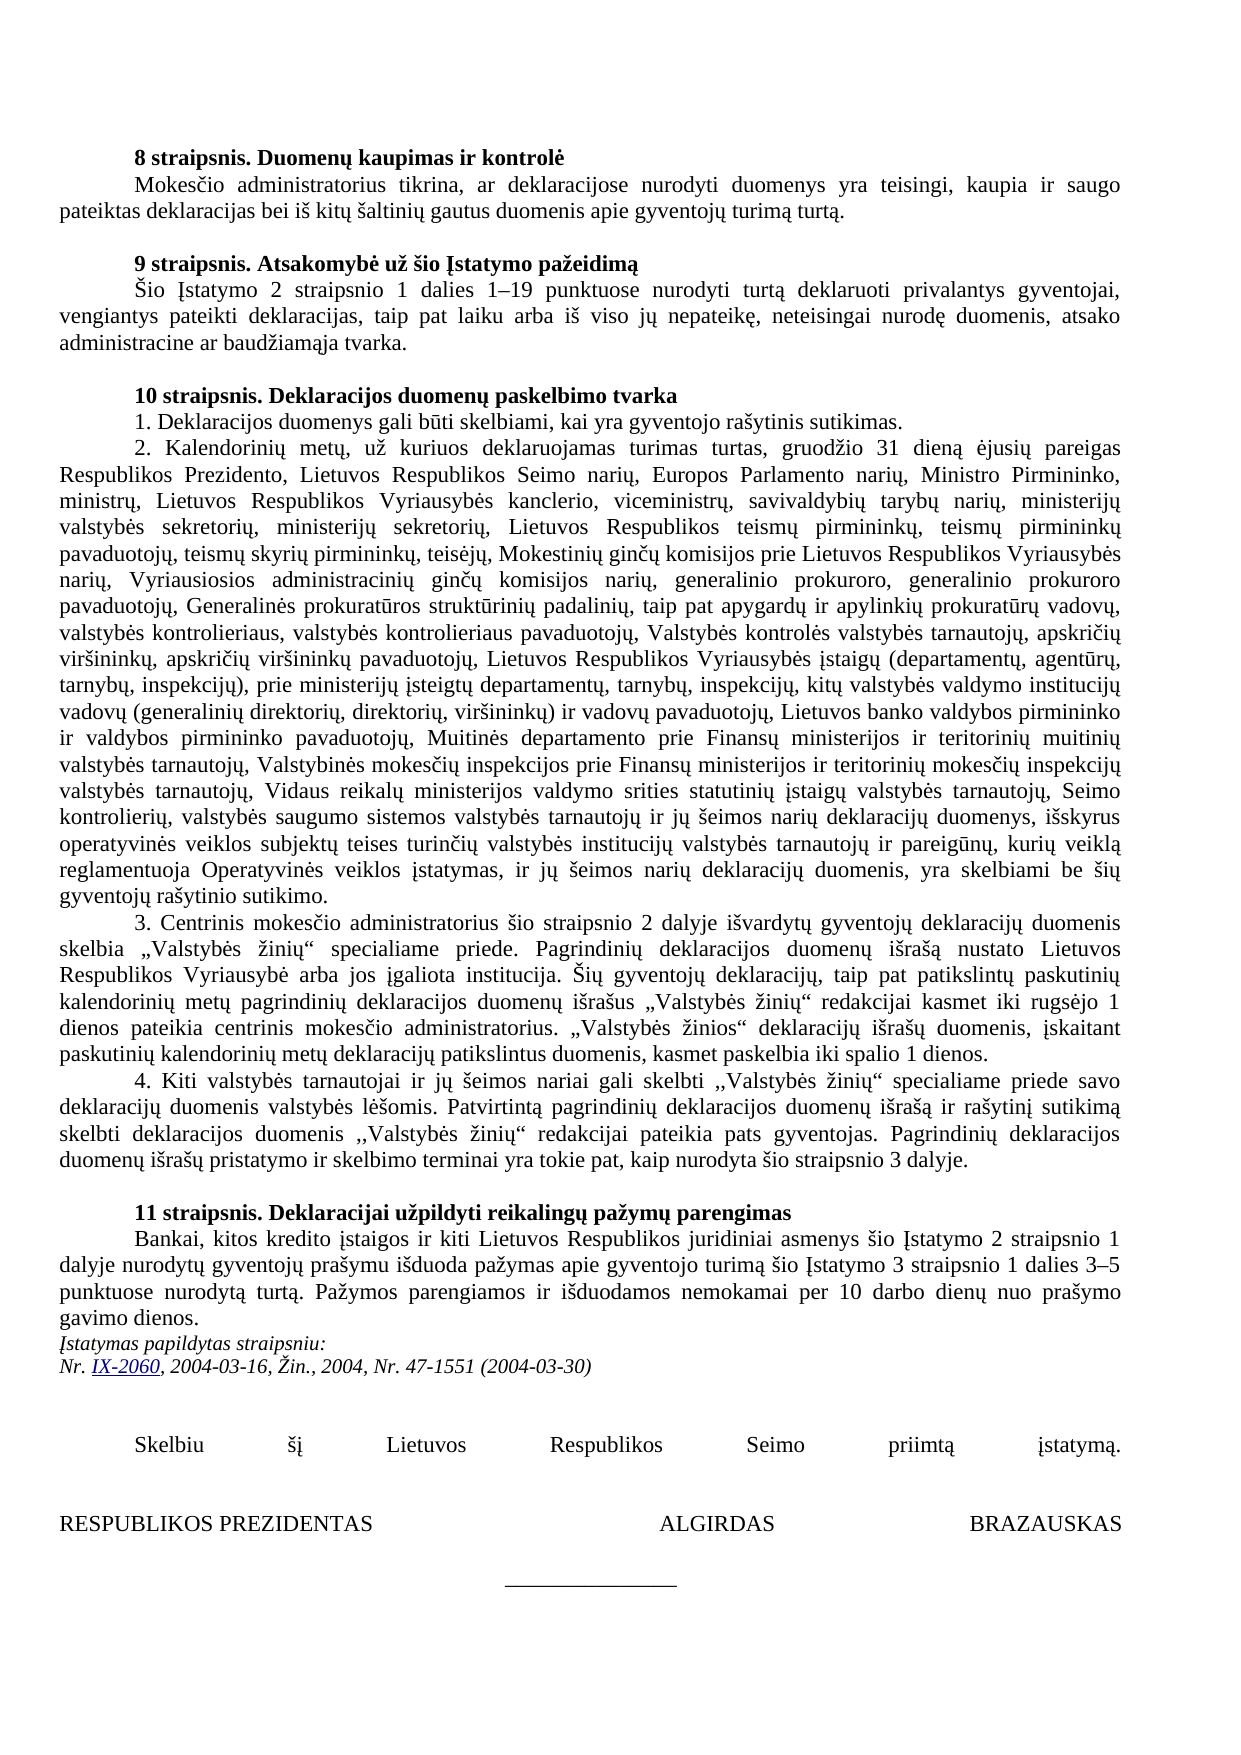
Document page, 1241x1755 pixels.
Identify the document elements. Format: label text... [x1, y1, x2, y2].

text RESPUBLIKOS PREZIDENTAS ALGIRDAS BRAZAUSKAS [59, 1484, 1122, 1563]
text 2. Kalendorinių metų, už kuriuos deklaruojamas turimas turtas, gruodžio 31 dieną ėjusių pareigas Respublikos Prezidento, Lietuvos Respublikos Seimo narių, Europos Parlamento narių, Ministro Pirmininko, ministrų, Lietuvos Respublikos Vyriausybės kanclerio, viceministrų, savivaldybių tarybų narių, ministerijų valstybės sekretorių, ministerijų sekretorių, Lietuvos Respublikos teismų pirmininkų, teismų pirmininkų pavaduotojų, teismų skyrių pirmininkų, teisėjų, Mokestinių ginčų komisijos prie Lietuvos Respublikos Vyriausybės narių, Vyriausiosios administracinių ginčų komisijos narių, generalinio prokuroro, generalinio prokuroro pavaduotojų, Generalinės prokuratūros struktūrinių padalinių, taip pat apygardų ir apylinkių prokuratūrų vadovų, valstybės kontrolieriaus, valstybės kontrolieriaus pavaduotojų, Valstybės kontrolės valstybės tarnautojų, apskričių viršininkų, apskričių viršininkų pavaduotojų, Lietuvos Respublikos Vyriausybės įstaigų (departamentų, agentūrų, tarnybų, inspekcijų), prie ministerijų įsteigtų departamentų, tarnybų, inspekcijų, kitų valstybės valdymo institucijų vadovų (generalinių direktorių, direktorių, viršininkų) ir vadovų pavaduotojų, Lietuvos banko valdybos pirmininko ir valdybos pirmininko pavaduotojų, Muitinės departamento prie Finansų ministerijos ir teritorinių muitinių valstybės tarnautojų, Valstybinės mokesčių inspekcijos prie Finansų ministerijos ir teritorinių mokesčių inspekcijų valstybės tarnautojų, Vidaus reikalų ministerijos valdymo srities statutinių įstaigų valstybės tarnautojų, Seimo kontrolierių, valstybės saugumo sistemos valstybės tarnautojų ir jų šeimos narių deklaracijų duomenys, išskyrus operatyvinės veiklos subjektų teises turinčių valstybės institucijų valstybės tarnautojų ir pareigūnų, kurių veiklą reglamentuoja Operatyvinės veiklos įstatymas, ir jų šeimos narių deklaracijų duomenis, yra skelbiami be šių gyventojų rašytinio sutikimo. [59, 434, 1122, 909]
text 4. Kiti valstybės tarnautojai ir jų šeimos nariai gali skelbti ,,Valstybės žinių“ specialiame priede savo deklaracijų duomenis valstybės lėšomis. Patvirtintą pagrindinių deklaracijos duomenų išrašą ir rašytinį sutikimą skelbti deklaracijos duomenis ,,Valstybės žinių“ redakcijai pateikia pats gyventojas. Pagrindinių deklaracijos duomenų išrašų pristatymo ir skelbimo terminai yra tokie pat, kaip nurodyta šio straipsnio 3 dalyje. [59, 1067, 1122, 1172]
text Nr. IX-2060, 2004-03-16, Žin., 2004, Nr. 47-1551 (2004-03-30) [59, 1354, 1122, 1378]
text 8 straipsnis. Duomenų kaupimas ir kontrolė [59, 144, 1122, 171]
text 10 straipsnis. Deklaracijos duomenų paskelbimo tvarka [59, 382, 1122, 408]
text Šio Įstatymo 2 straipsnio 1 dalies 1–19 punktuose nurodyti turtą deklaruoti privalantys gyventojai, vengiantys pateikti deklaracijas, taip pat laiku arba iš viso jų nepateikę, neteisingai nurodę duomenis, atsako administracine ar baudžiamąja tvarka. [59, 276, 1122, 355]
text Mokesčio administratorius tikrina, ar deklaracijose nurodyti duomenys yra teisingi, kaupia ir saugo pateiktas deklaracijas bei iš kitų šaltinių gautus duomenis apie gyventojų turimą turtą. [59, 171, 1122, 223]
text Bankai, kitos kredito įstaigos ir kiti Lietuvos Respublikos juridiniai asmenys šio Įstatymo 2 straipsnio 1 dalyje nurodytų gyventojų prašymu išduoda pažymas apie gyventojo turimą šio Įstatymo 3 straipsnio 1 dalies 3–5 punktuose nurodytą turtą. Pažymos parengiamos ir išduodamos nemokamai per 10 darbo dienų nuo prašymo gavimo dienos. [59, 1225, 1122, 1330]
text 11 straipsnis. Deklaracijai užpildyti reikalingų pažymų parengimas [59, 1199, 1122, 1225]
text 9 straipsnis. Atsakomybė už šio Įstatymo pažeidimą [59, 250, 1122, 276]
text _______________ [59, 1563, 1122, 1589]
text Įstatymas papildytas straipsniu: [59, 1330, 1122, 1354]
text 3. Centrinis mokesčio administratorius šio straipsnio 2 dalyje išvardytų gyventojų deklaracijų duomenis skelbia „Valstybės žinių“ specialiame priede. Pagrindinių deklaracijos duomenų išrašą nustato Lietuvos Respublikos Vyriausybė arba jos įgaliota institucija. Šių gyventojų deklaracijų, taip pat patikslintų paskutinių kalendorinių metų pagrindinių deklaracijos duomenų išrašus „Valstybės žinių“ redakcijai kasmet iki rugsėjo 1 dienos pateikia centrinis mokesčio administratorius. „Valstybės žinios“ deklaracijų išrašų duomenis, įskaitant paskutinių kalendorinių metų deklaracijų patikslintus duomenis, kasmet paskelbia iki spalio 1 dienos. [59, 909, 1122, 1067]
text 1. Deklaracijos duomenys gali būti skelbiami, kai yra gyventojo rašytinis sutikimas. [59, 408, 1122, 434]
text Skelbiu šį Lietuvos Respublikos Seimo priimtą įstatymą. [59, 1431, 1122, 1484]
